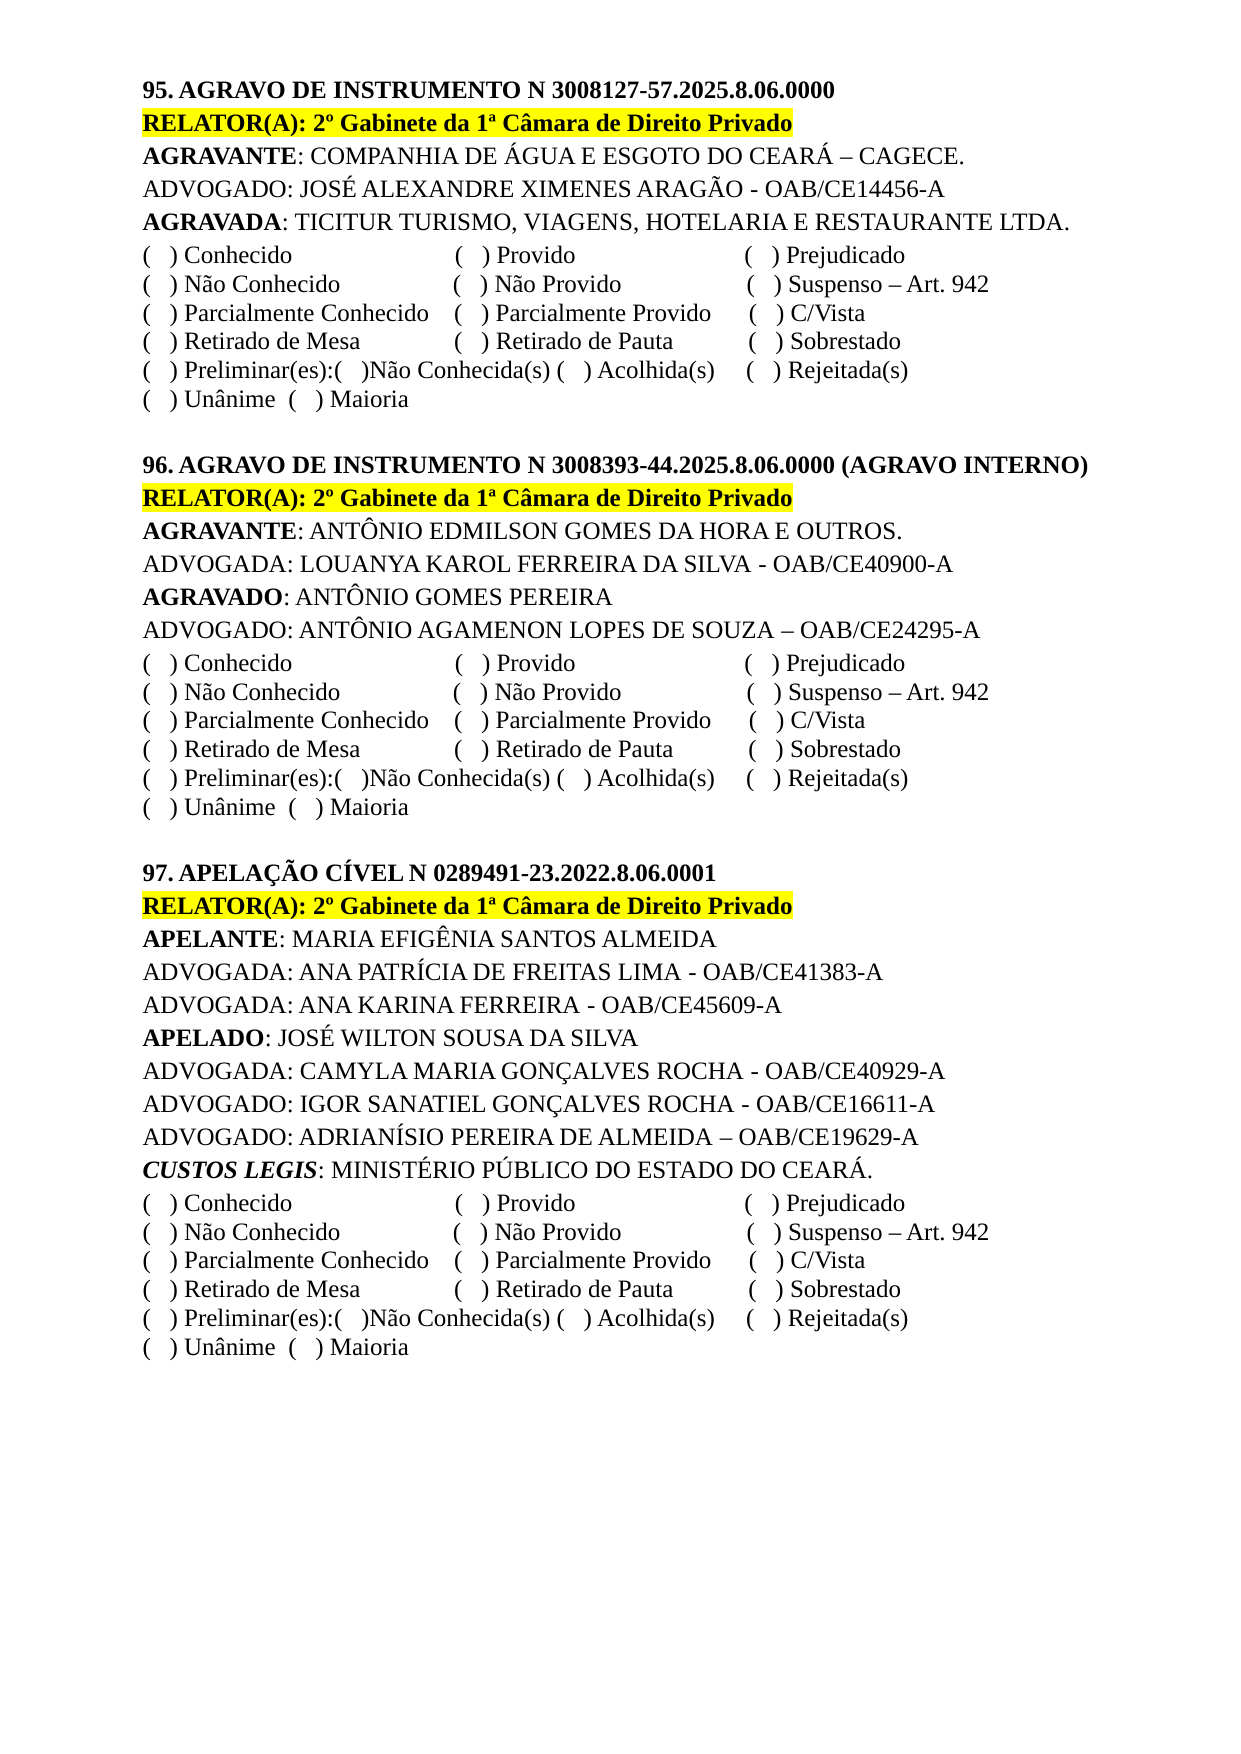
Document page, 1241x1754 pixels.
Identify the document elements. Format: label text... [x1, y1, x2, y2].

text ( ) Preliminar(es):( )Não Conhecida(s) ( ) Acolhida(s) ( ) Rejeitada(s) [142, 763, 1158, 792]
text ( ) Conhecido ( ) Provido ( ) Prejudicado [142, 648, 1141, 677]
text ( ) Retirado de Mesa ( ) Retirado de Pauta ( ) Sobrestado [142, 1274, 1158, 1303]
text ( ) Não Conhecido ( ) Não Provido ( ) Suspenso – Art. 942 [142, 1217, 1158, 1246]
text ( ) Retirado de Mesa ( ) Retirado de Pauta ( ) Sobrestado [142, 326, 1158, 355]
text CUSTOS LEGIS: MINISTÉRIO PÚBLICO DO ESTADO DO CEARÁ. [142, 1155, 1141, 1184]
text ( ) Não Conhecido ( ) Não Provido ( ) Suspenso – Art. 942 [142, 269, 1158, 298]
text ( ) Parcialmente Conhecido ( ) Parcialmente Provido ( ) C/Vista [142, 706, 1158, 734]
text ( ) Parcialmente Conhecido ( ) Parcialmente Provido ( ) C/Vista [142, 298, 1158, 326]
text ( ) Preliminar(es):( )Não Conhecida(s) ( ) Acolhida(s) ( ) Rejeitada(s) [142, 355, 1158, 384]
text ( ) Não Conhecido ( ) Não Provido ( ) Suspenso – Art. 942 [142, 677, 1158, 706]
text ( ) Retirado de Mesa ( ) Retirado de Pauta ( ) Sobrestado [142, 734, 1158, 763]
text ( ) Unânime ( ) Maioria 96. AGRAVO DE INSTRUMENTO N 3008393-44.2025.8.06.0000 (AGRAVO INTERNO) RELATOR(A): 2º Gabinete da 1ª Câmara de Direito Privado AGRAVANTE: ANTÔNIO EDMILSON GOMES DA HORA E OUTROS. ADVOGADA: LOUANYA KAROL FERREIRA DA SILVA - OAB/CE40900-A AGRAVADO: ANTÔNIO GOMES PEREIRA ADVOGADO: ANTÔNIO AGAMENON LOPES DE SOUZA – OAB/CE24295-A [142, 384, 1141, 644]
text ( ) Conhecido ( ) Provido ( ) Prejudicado [142, 240, 1141, 269]
text 95. AGRAVO DE INSTRUMENTO N 3008127-57.2025.8.06.0000 RELATOR(A): 2º Gabinete da 1ª Câmara de Direito Privado AGRAVANTE: COMPANHIA DE ÁGUA E ESGOTO DO CEARÁ – CAGECE. ADVOGADO: JOSÉ ALEXANDRE XIMENES ARAGÃO - OAB/CE14456-A AGRAVADA: TICITUR TURISMO, VIAGENS, HOTELARIA E RESTAURANTE LTDA. [142, 75, 1141, 236]
text ( ) Preliminar(es):( )Não Conhecida(s) ( ) Acolhida(s) ( ) Rejeitada(s) [142, 1303, 1158, 1332]
text ( ) Unânime ( ) Maioria 97. APELAÇÃO CÍVEL N 0289491-23.2022.8.06.0001 RELATOR(A): 2º Gabinete da 1ª Câmara de Direito Privado APELANTE: MARIA EFIGÊNIA SANTOS ALMEIDA ADVOGADA: ANA PATRÍCIA DE FREITAS LIMA - OAB/CE41383-A ADVOGADA: ANA KARINA FERREIRA - OAB/CE45609-A APELADO: JOSÉ WILTON SOUSA DA SILVA ADVOGADA: CAMYLA MARIA GONÇALVES ROCHA - OAB/CE40929-A ADVOGADO: IGOR SANATIEL GONÇALVES ROCHA - OAB/CE16611-A ADVOGADO: ADRIANÍSIO PEREIRA DE ALMEIDA – OAB/CE19629-A [142, 792, 1141, 1151]
text ( ) Parcialmente Conhecido ( ) Parcialmente Provido ( ) C/Vista [142, 1246, 1158, 1274]
text ( ) Conhecido ( ) Provido ( ) Prejudicado [142, 1188, 1141, 1217]
text ( ) Unânime ( ) Maioria [142, 1332, 1141, 1427]
